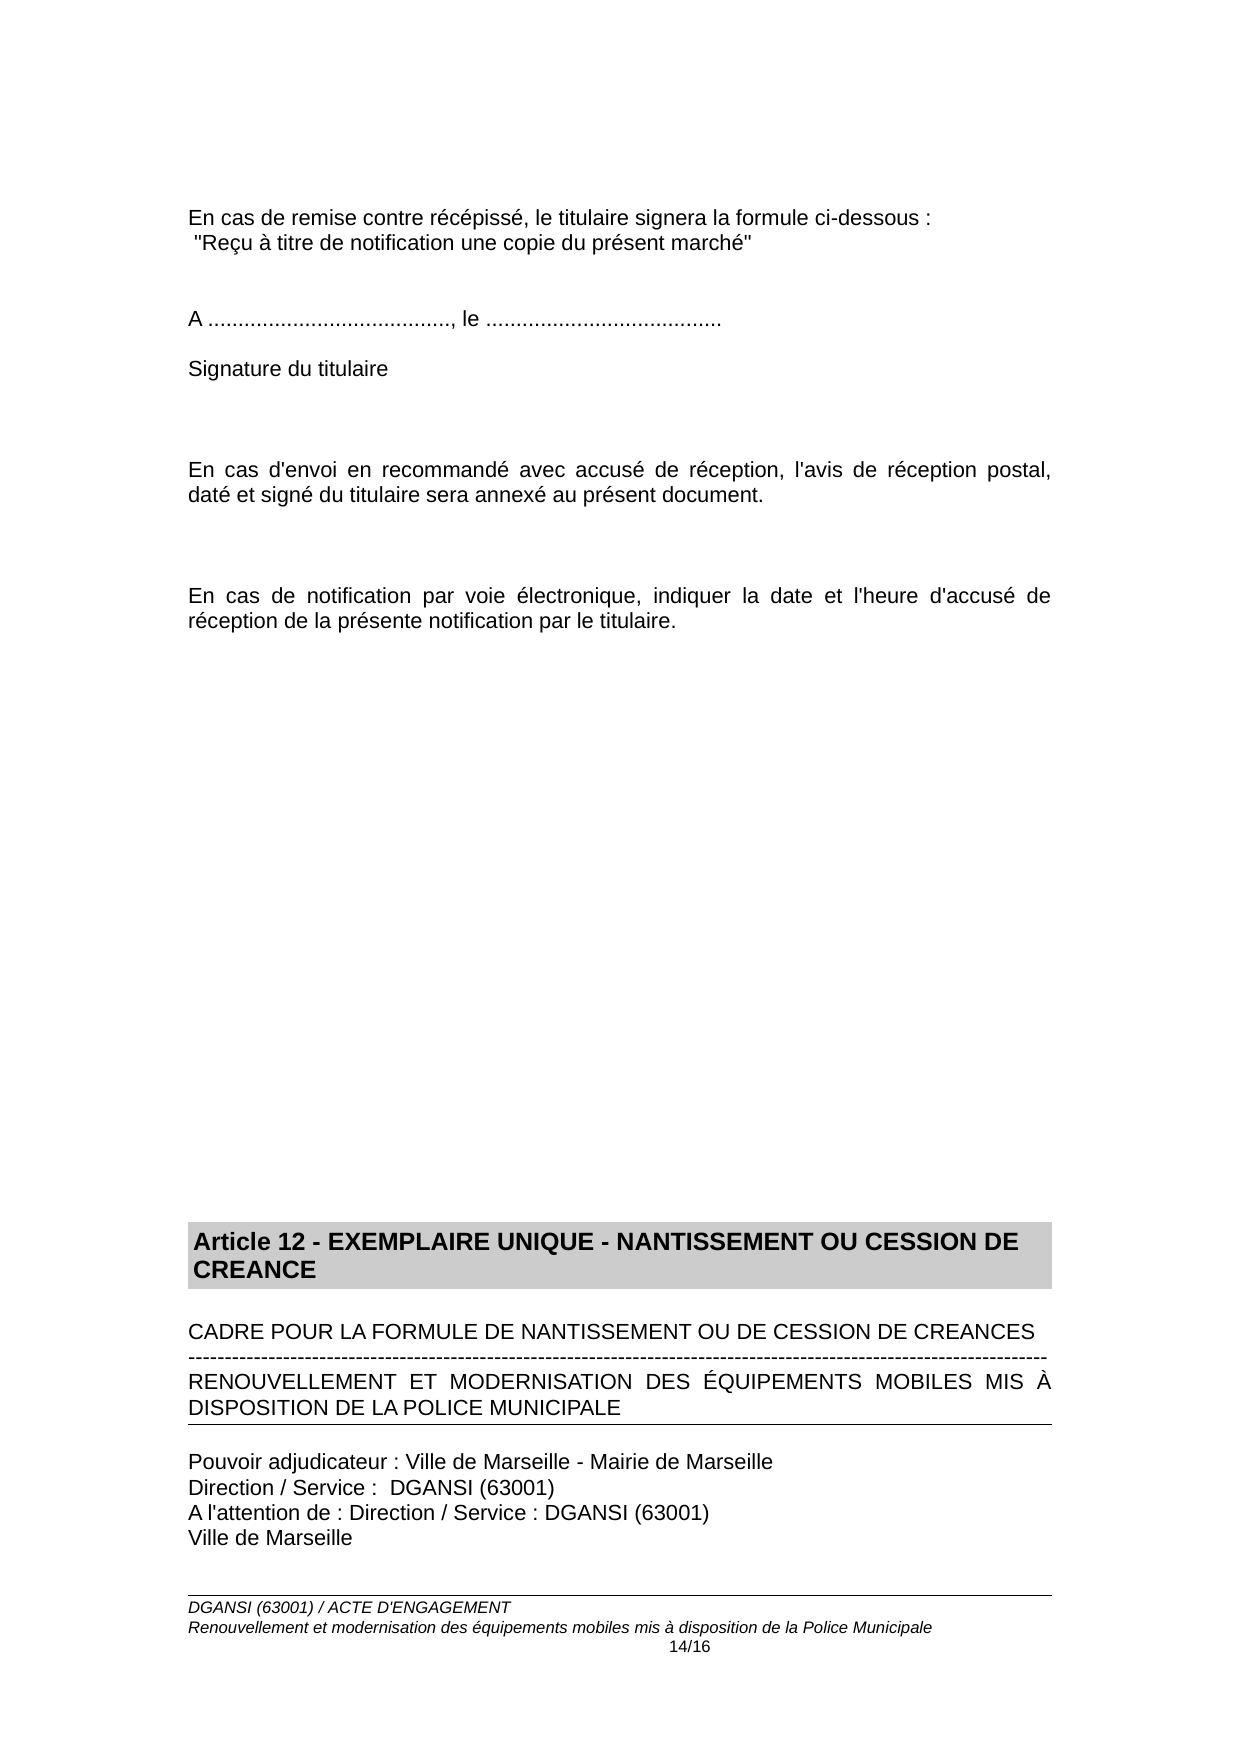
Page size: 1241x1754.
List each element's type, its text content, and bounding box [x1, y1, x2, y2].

text Ville de Marseille [188, 1525, 1052, 1550]
text En cas d'envoi en recommandé avec accusé de réception, l'avis de réception postal, daté et signé du titulaire sera annexé au présent document. [188, 457, 1052, 507]
text CADRE POUR LA FORMULE DE NANTISSEMENT OU DE CESSION DE CREANCES [188, 1319, 1052, 1344]
text En cas de remise contre récépissé, le titulaire signera la formule ci-dessous : [188, 204, 1052, 230]
text ----------------------------------------------------------------------------------------------------------------------RENOUVELLEMENT ET MODERNISATION DES ÉQUIPEMENTS MOBILES MIS À DISPOSITION DE LA POLICE MUNICIPALE [188, 1344, 1052, 1424]
text En cas de notification par voie électronique, indiquer la date et l'heure d'accusé de réception de la présente notification par le titulaire. [188, 583, 1052, 633]
subtitle EXEMPLAIRE UNIQUE - NANTISSEMENT OU CESSION DE CREANCE [190, 1224, 1050, 1287]
text Signature du titulaire [188, 356, 1052, 381]
text "Reçu à titre de notification une copie du présent marché" [188, 230, 1052, 255]
text Direction / Service : DGANSI (63001) [188, 1474, 1052, 1500]
text A ........................................, le ....................................... [188, 305, 1052, 331]
text Pouvoir adjudicateur : Ville de Marseille - Mairie de Marseille [188, 1449, 1052, 1474]
text A l'attention de : Direction / Service : DGANSI (63001) [188, 1500, 1052, 1525]
